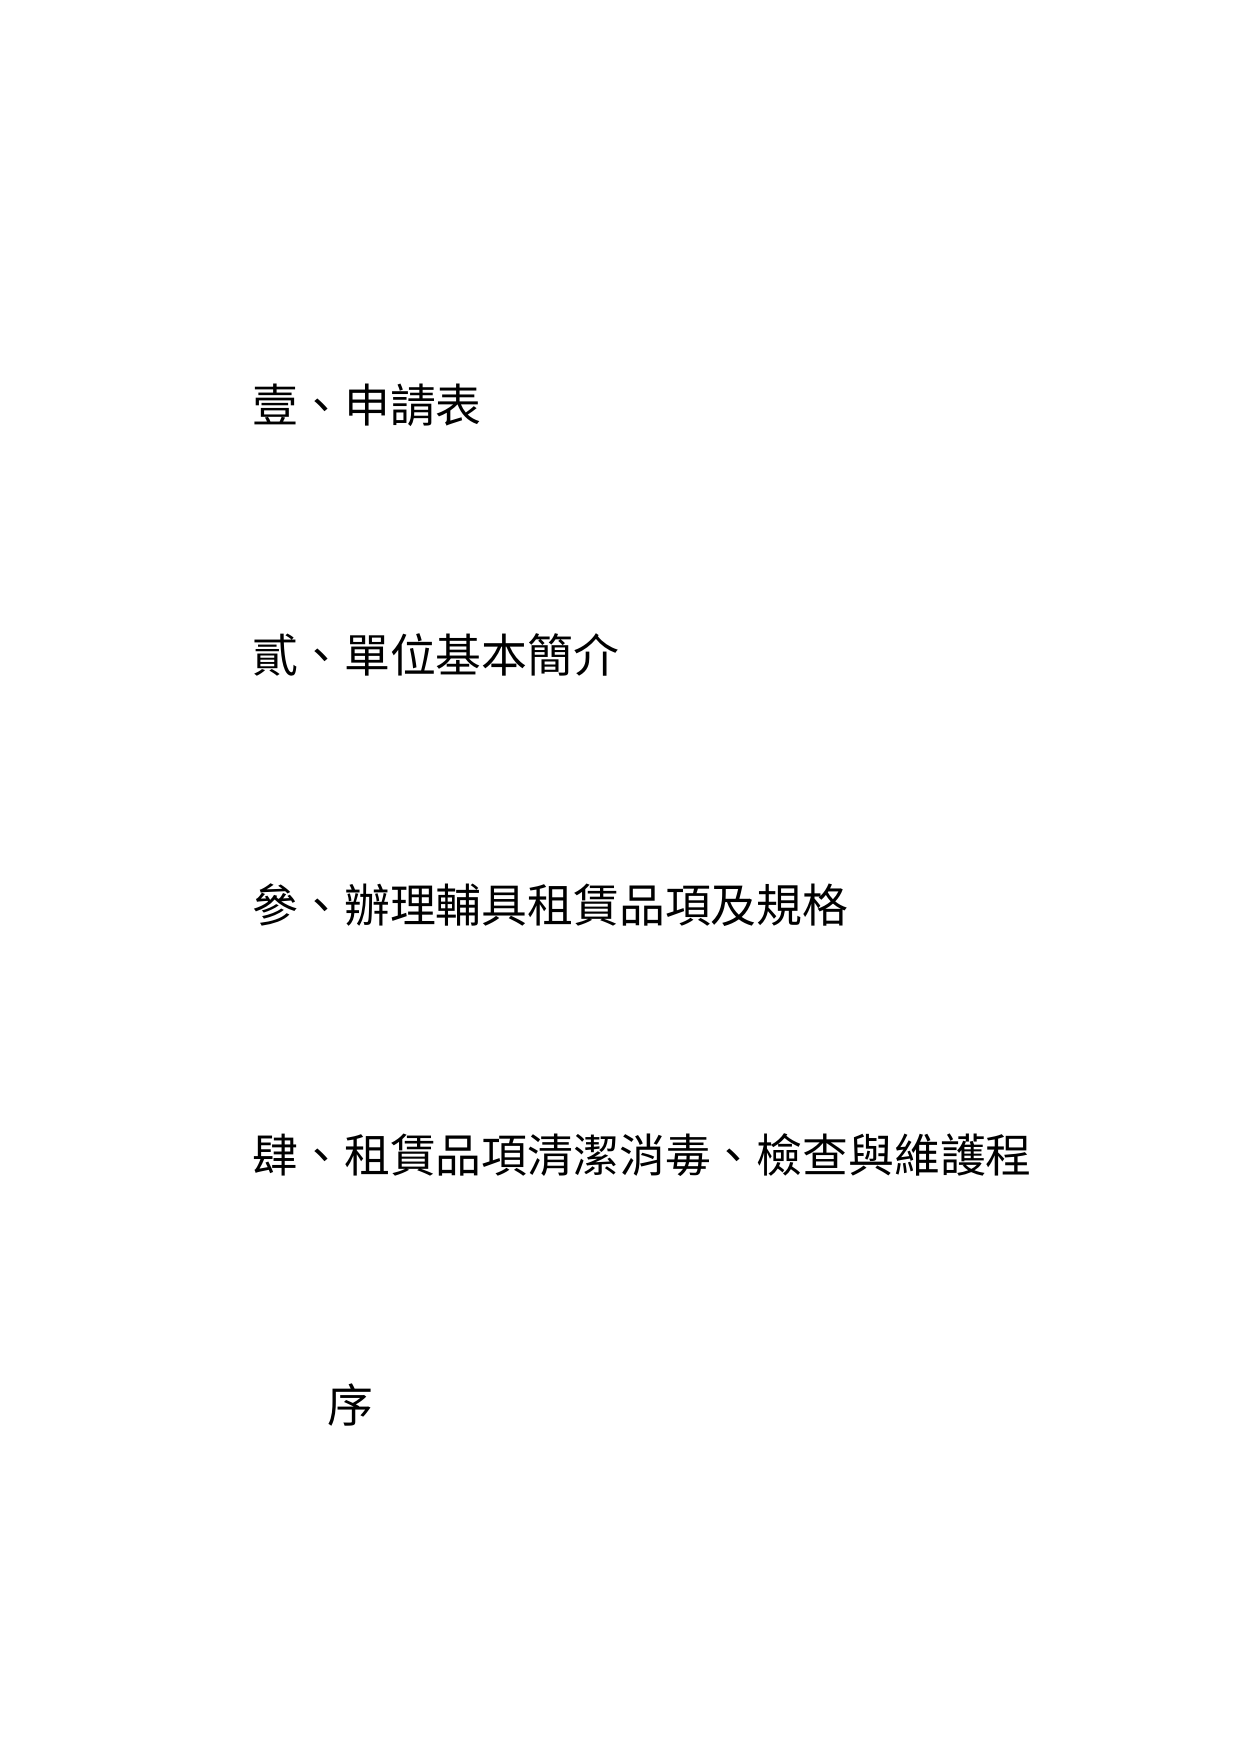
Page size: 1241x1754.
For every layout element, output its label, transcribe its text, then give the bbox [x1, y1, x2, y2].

list 申請表 [252, 330, 1053, 455]
list 辦理輔具租賃品項及規格 [252, 830, 1053, 955]
list 租賃品項清潔消毒、檢查與維護程序 [252, 1080, 1053, 1455]
list 單位基本簡介 [252, 580, 1053, 705]
